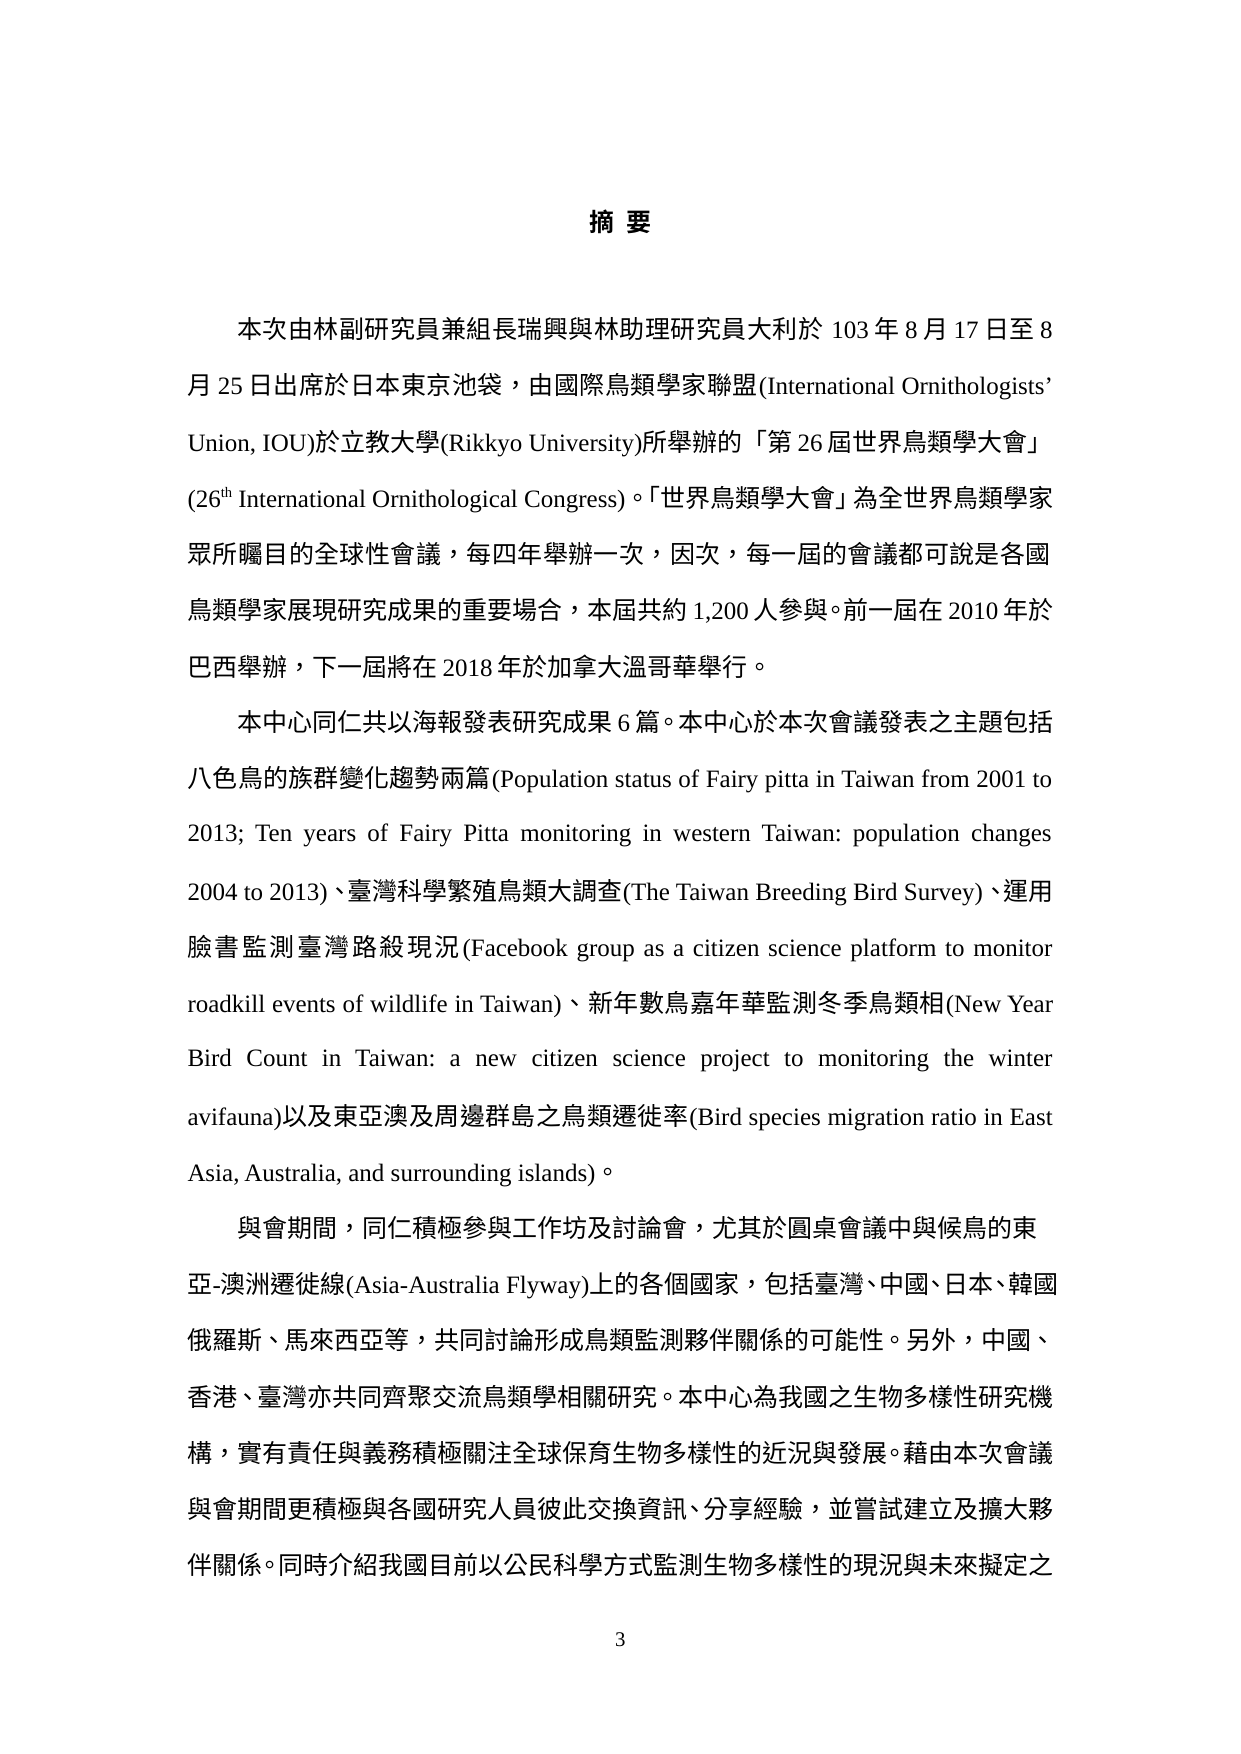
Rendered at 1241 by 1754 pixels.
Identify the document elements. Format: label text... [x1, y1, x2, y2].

text 與會期間，同仁積極參與工作坊及討論會，尤其於圓桌會議中與候鳥的東亞-澳洲遷徙線(Asia-Australia Flyway)上的各個國家，包括臺灣、中國、日本、韓國、俄羅斯、馬來西亞等，共同討論形成鳥類監測夥伴關係的可能性。另外，中國、香港、臺灣亦共同齊聚交流鳥類學相關研究。本中心為我國之生物多樣性研究機構，實有責任與義務積極關注全球保育生物多樣性的近況與發展。藉由本次會議，與會期間更積極與各國研究人員彼此交換資訊、分享經驗，並嘗試建立及擴大夥伴關係。同時介紹我國目前以公民科學方式監測生物多樣性的現況與未來擬定之保育方針。 [187, 1208, 1053, 1583]
text 本中心同仁共以海報發表研究成果6篇。本中心於本次會議發表之主題包括：八色鳥的族群變化趨勢兩篇(Population status of Fairy pitta in Taiwan from 2001 to 2013; Ten years of Fairy Pitta monitoring in western Taiwan: population changes 2004 to 2013)、臺灣科學繁殖鳥類大調查(The Taiwan Breeding Bird Survey)、運用臉書監測臺灣路殺現況(Facebook group as a citizen science platform to monitor roadkill events of wildlife in Taiwan)、新年數鳥嘉年華監測冬季鳥類相(New Year Bird Count in Taiwan: a new citizen science project to monitoring the winter avifauna)以及東亞澳及周邊群島之鳥類遷徙率(Bird species migration ratio in East Asia, Australia, and surrounding islands)。 [187, 702, 1053, 1189]
text 本次由林副研究員兼組長瑞興與林助理研究員大利於103年8月17日至8月25日出席於日本東京池袋，由國際鳥類學家聯盟(International Ornithologists’ Union, IOU)於立教大學(Rikkyo University)所舉辦的「第26屆世界鳥類學大會」 (26th International Ornithological Congress)。「世界鳥類學大會」為全世界鳥類學家眾所矚目的全球性會議，每四年舉辦一次，因次，每一屆的會議都可說是各國鳥類學家展現研究成果的重要場合，本屆共約1,200人參與。前一屆在2010年於巴西舉辦，下一屆將在2018年於加拿大溫哥華舉行。 [187, 309, 1053, 684]
text 摘 要 [187, 202, 1053, 239]
